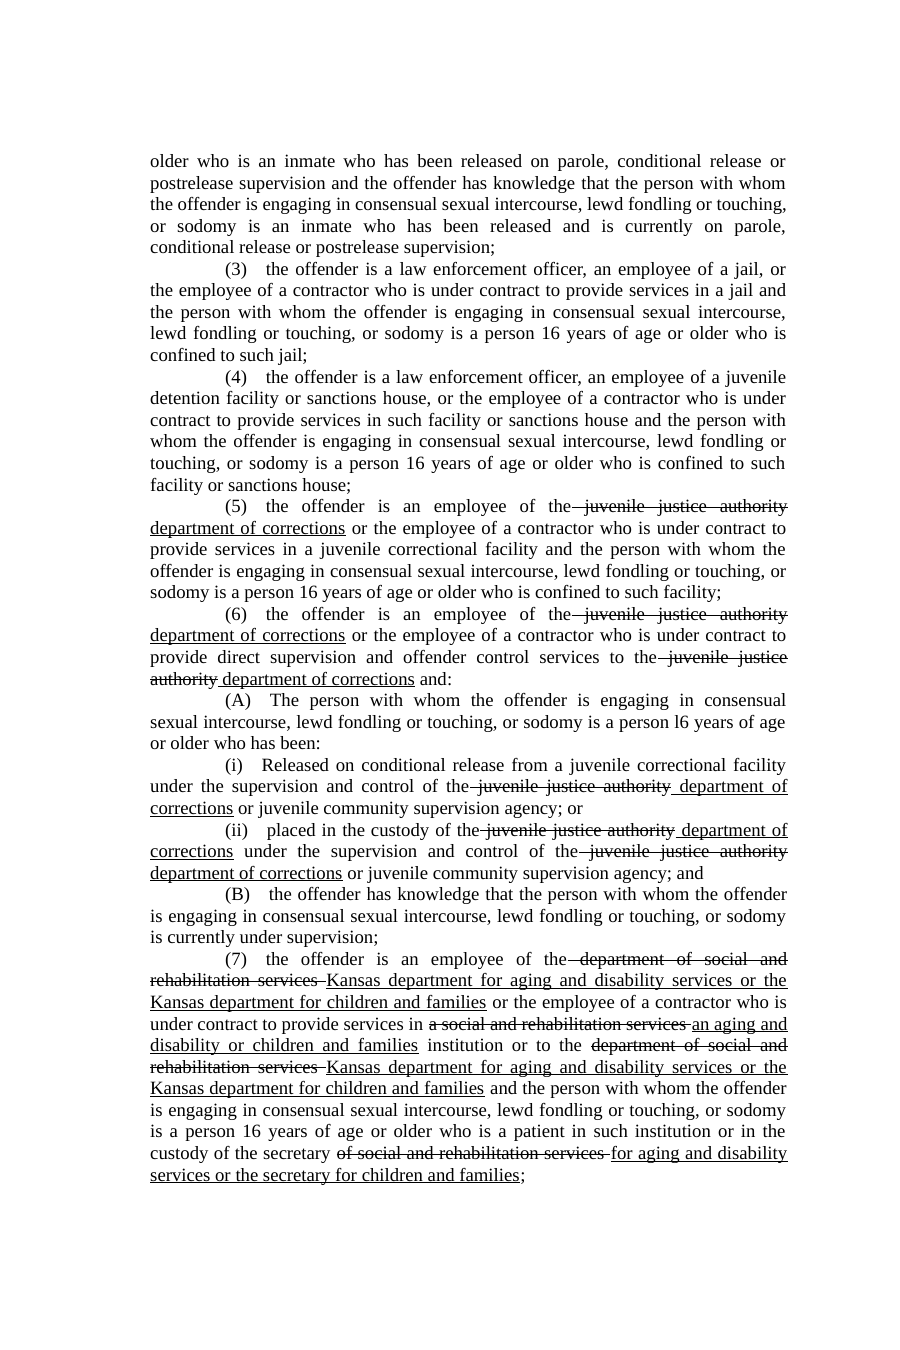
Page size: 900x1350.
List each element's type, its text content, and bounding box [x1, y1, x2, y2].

text (3) the offender is a law enforcement officer, an employee of a jail, or the employee of a contractor who is under contract to provide services in a jail and the person with whom the offender is engaging in consensual sexual intercourse, lewd fondling or touching, or sodomy is a person 16 years of age or older who is confined to such jail; [150, 258, 787, 366]
text older who is an inmate who has been released on parole, conditional release or postrelease supervision and the offender has knowledge that the person with whom the offender is engaging in consensual sexual intercourse, lewd fondling or touching, or sodomy is an inmate who has been released and is currently on parole, conditional release or postrelease supervision; [150, 150, 787, 258]
text (6) the offender is an employee of the juvenile justice authority department of corrections or the employee of a contractor who is under contract to provide direct supervision and offender control services to the juvenile justice authority department of corrections and: [150, 603, 787, 689]
text (B) the offender has knowledge that the person with whom the offender is engaging in consensual sexual intercourse, lewd fondling or touching, or sodomy is currently under supervision; [150, 883, 787, 948]
text (A) The person with whom the offender is engaging in consensual sexual intercourse, lewd fondling or touching, or sodomy is a person l6 years of age or older who has been: [150, 689, 787, 754]
text (i) Released on conditional release from a juvenile correctional facility under the supervision and control of the juvenile justice authority department of corrections or juvenile community supervision agency; or [150, 754, 787, 818]
text (ii) placed in the custody of the juvenile justice authority department of corrections under the supervision and control of the juvenile justice authority department of corrections or juvenile community supervision agency; and [150, 818, 787, 883]
text (5) the offender is an employee of the juvenile justice authority department of corrections or the employee of a contractor who is under contract to provide services in a juvenile correctional facility and the person with whom the offender is engaging in consensual sexual intercourse, lewd fondling or touching, or sodomy is a person 16 years of age or older who is confined to such facility; [150, 495, 787, 603]
text (4) the offender is a law enforcement officer, an employee of a juvenile detention facility or sanctions house, or the employee of a contractor who is under contract to provide services in such facility or sanctions house and the person with whom the offender is engaging in consensual sexual intercourse, lewd fondling or touching, or sodomy is a person 16 years of age or older who is confined to such facility or sanctions house; [150, 366, 787, 495]
text (7) the offender is an employee of the department of social and rehabilitation services Kansas department for aging and disability services or the Kansas department for children and families or the employee of a contractor who is under contract to provide services in a social and rehabilitation services an aging and disability or children and families institution or to the department of social and rehabilitation services Kansas department for aging and disability services or the Kansas department for children and families and the person with whom the offender is engaging in consensual sexual intercourse, lewd fondling or touching, or sodomy is a person 16 years of age or older who is a patient in such institution or in the custody of the secretary of social and rehabilitation services for aging and disability services or the secretary for children and families; [150, 948, 787, 1185]
